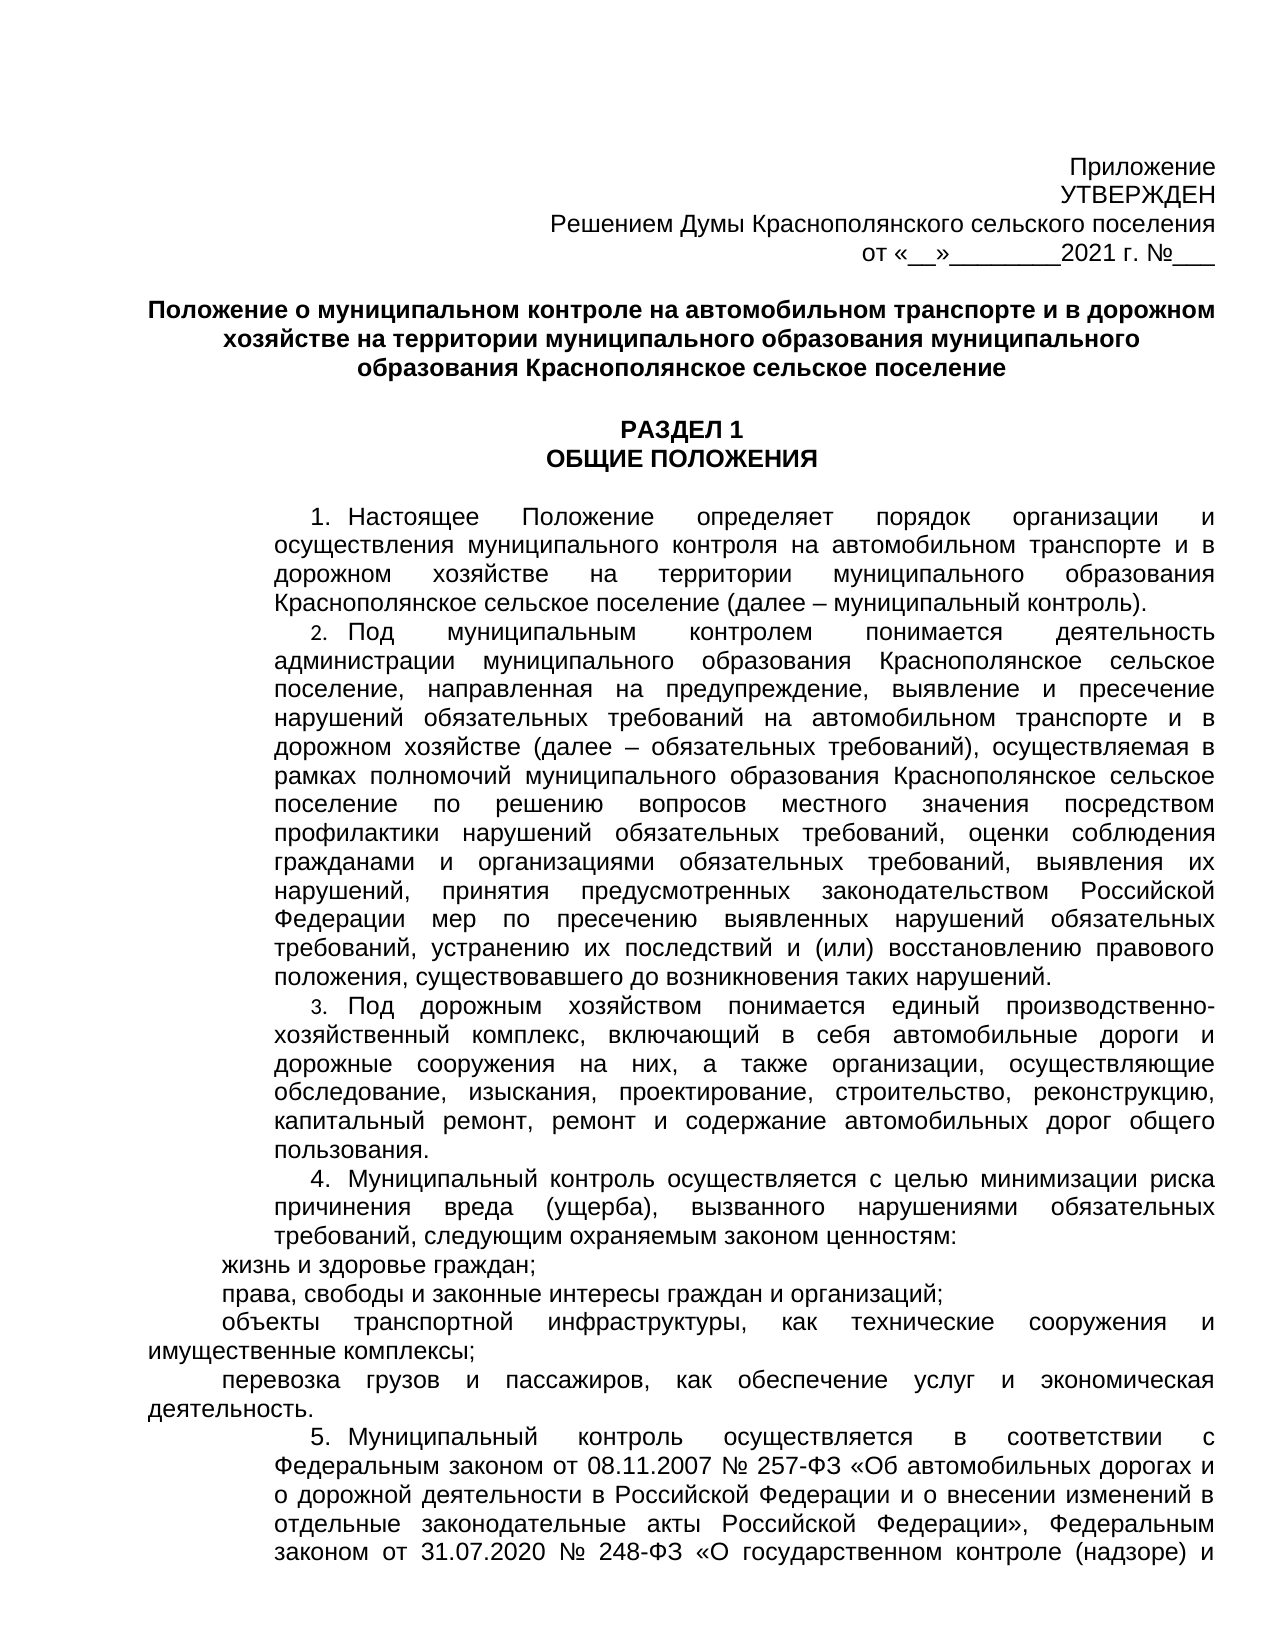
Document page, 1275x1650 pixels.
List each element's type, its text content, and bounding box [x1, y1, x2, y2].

text Решением Думы Краснополянского сельского поселения [148, 209, 1216, 238]
list Муниципальный контроль осуществляется в соответствии с Федеральным законом от 08.11.2007 № 257-ФЗ «Об автомобильных дорогах и о дорожной деятельности в Российской Федерации и о внесении изменений в отдельные законодательные акты Российской Федерации», Федеральным законом от 31.07.2020 № 248-ФЗ «О государственном контроле (надзоре) и [236, 1422, 1216, 1566]
text ОБЩИЕ ПОЛОЖЕНИЯ [148, 444, 1216, 473]
list Под дорожным хозяйством понимается единый производственно-хозяйственный комплекс, включающий в себя автомобильные дороги и дорожные сооружения на них, а также организации, осуществляющие обследование, изыскания, проектирование, строительство, реконструкцию, капитальный ремонт, ремонт и содержание автомобильных дорог общего пользования. [236, 991, 1216, 1163]
text от «__»________2021 г. №___ [148, 238, 1216, 267]
text перевозка грузов и пассажиров, как обеспечение услуг и экономическая деятельность. [148, 1365, 1216, 1422]
text РАЗДЕЛ 1 [148, 415, 1216, 444]
text объекты транспортной инфраструктуры, как технические сооружения и имущественные комплексы; [148, 1307, 1216, 1365]
text Положение о муниципальном контроле на автомобильном транспорте и в дорожном хозяйстве на территории муниципального образования муниципального образования Краснополянское сельское поселение [148, 295, 1216, 382]
text жизнь и здоровье граждан; [148, 1250, 1216, 1278]
list Настоящее Положение определяет порядок организации и осуществления муниципального контроля на автомобильном транспорте и в дорожном хозяйстве на территории муниципального образования Краснополянское сельское поселение (далее – муниципальный контроль). [236, 501, 1216, 616]
list Муниципальный контроль осуществляется с целью минимизации риска причинения вреда (ущерба), вызванного нарушениями обязательных требований, следующим охраняемым законом ценностям: [236, 1163, 1216, 1250]
text права, свободы и законные интересы граждан и организаций; [148, 1278, 1216, 1307]
text Приложение [148, 152, 1216, 180]
list Под муниципальным контролем понимается деятельность администрации муниципального образования Краснополянское сельское поселение, направленная на предупреждение, выявление и пресечение нарушений обязательных требований на автомобильном транспорте и в дорожном хозяйстве (далее – обязательных требований), осуществляемая в рамках полномочий муниципального образования Краснополянское сельское поселение по решению вопросов местного значения посредством профилактики нарушений обязательных требований, оценки соблюдения гражданами и организациями обязательных требований, выявления их нарушений, принятия предусмотренных законодательством Российской Федерации мер по пресечению выявленных нарушений обязательных требований, устранению их последствий и (или) восстановлению правового положения, существовавшего до возникновения таких нарушений. [236, 616, 1216, 991]
text УТВЕРЖДЕН [148, 180, 1216, 209]
